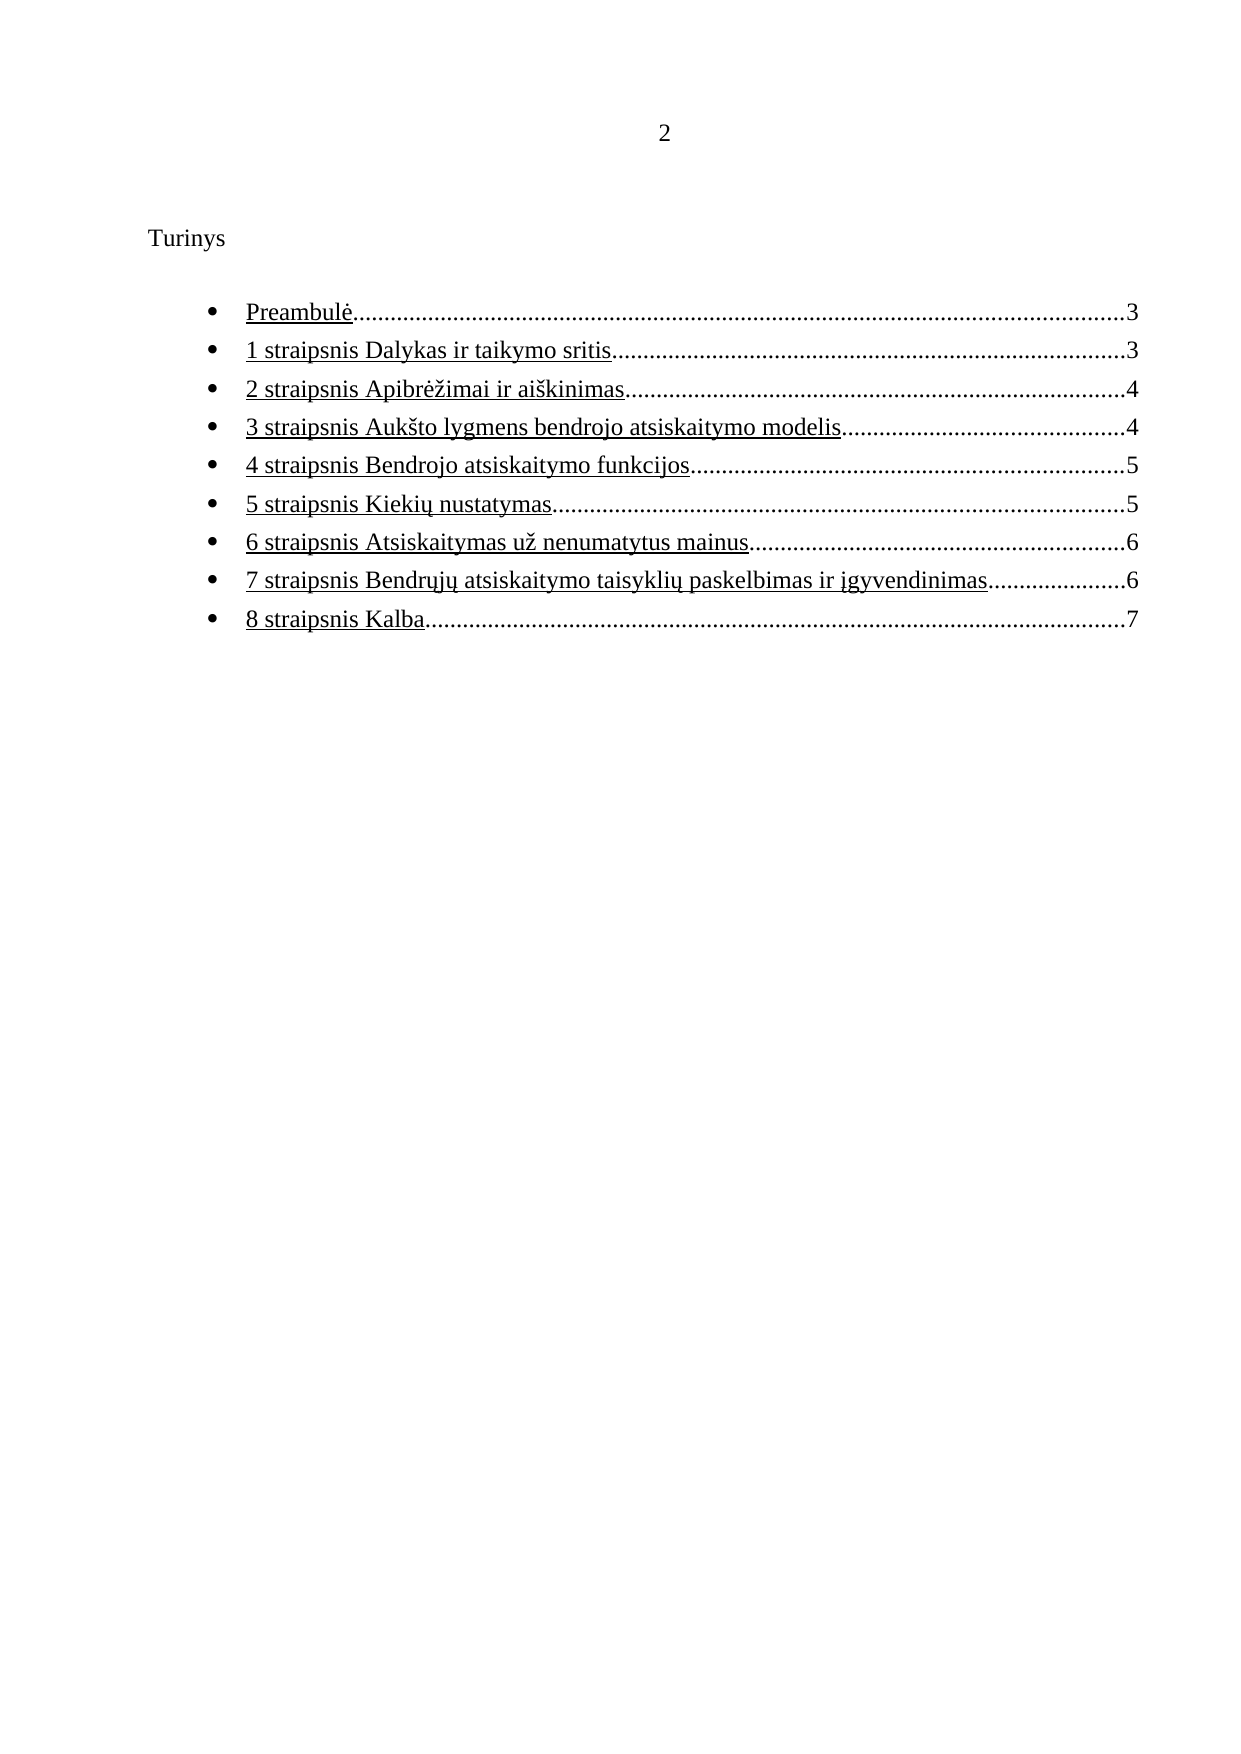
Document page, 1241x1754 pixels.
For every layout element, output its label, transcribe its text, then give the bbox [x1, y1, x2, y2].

text  3 straipsnis Aukšto lygmens bendrojo atsiskaitymo modelis 4 [208, 412, 1181, 441]
text  2 straipsnis Apibrėžimai ir aiškinimas 4 [208, 374, 1181, 403]
text Turinys [148, 204, 1181, 256]
text  4 straipsnis Bendrojo atsiskaitymo funkcijos 5 [208, 451, 1181, 479]
text  6 straipsnis Atsiskaitymas už nenumatytus mainus 6 [208, 527, 1181, 556]
text  1 straipsnis Dalykas ir taikymo sritis 3 [208, 336, 1181, 364]
text  8 straipsnis Kalba 7 [208, 604, 1181, 633]
text  7 straipsnis Bendrųjų atsiskaitymo taisyklių paskelbimas ir įgyvendinimas 6 [208, 566, 1181, 594]
text  Preambulė 3 [208, 297, 1181, 326]
text  5 straipsnis Kiekių nustatymas 5 [208, 489, 1181, 518]
